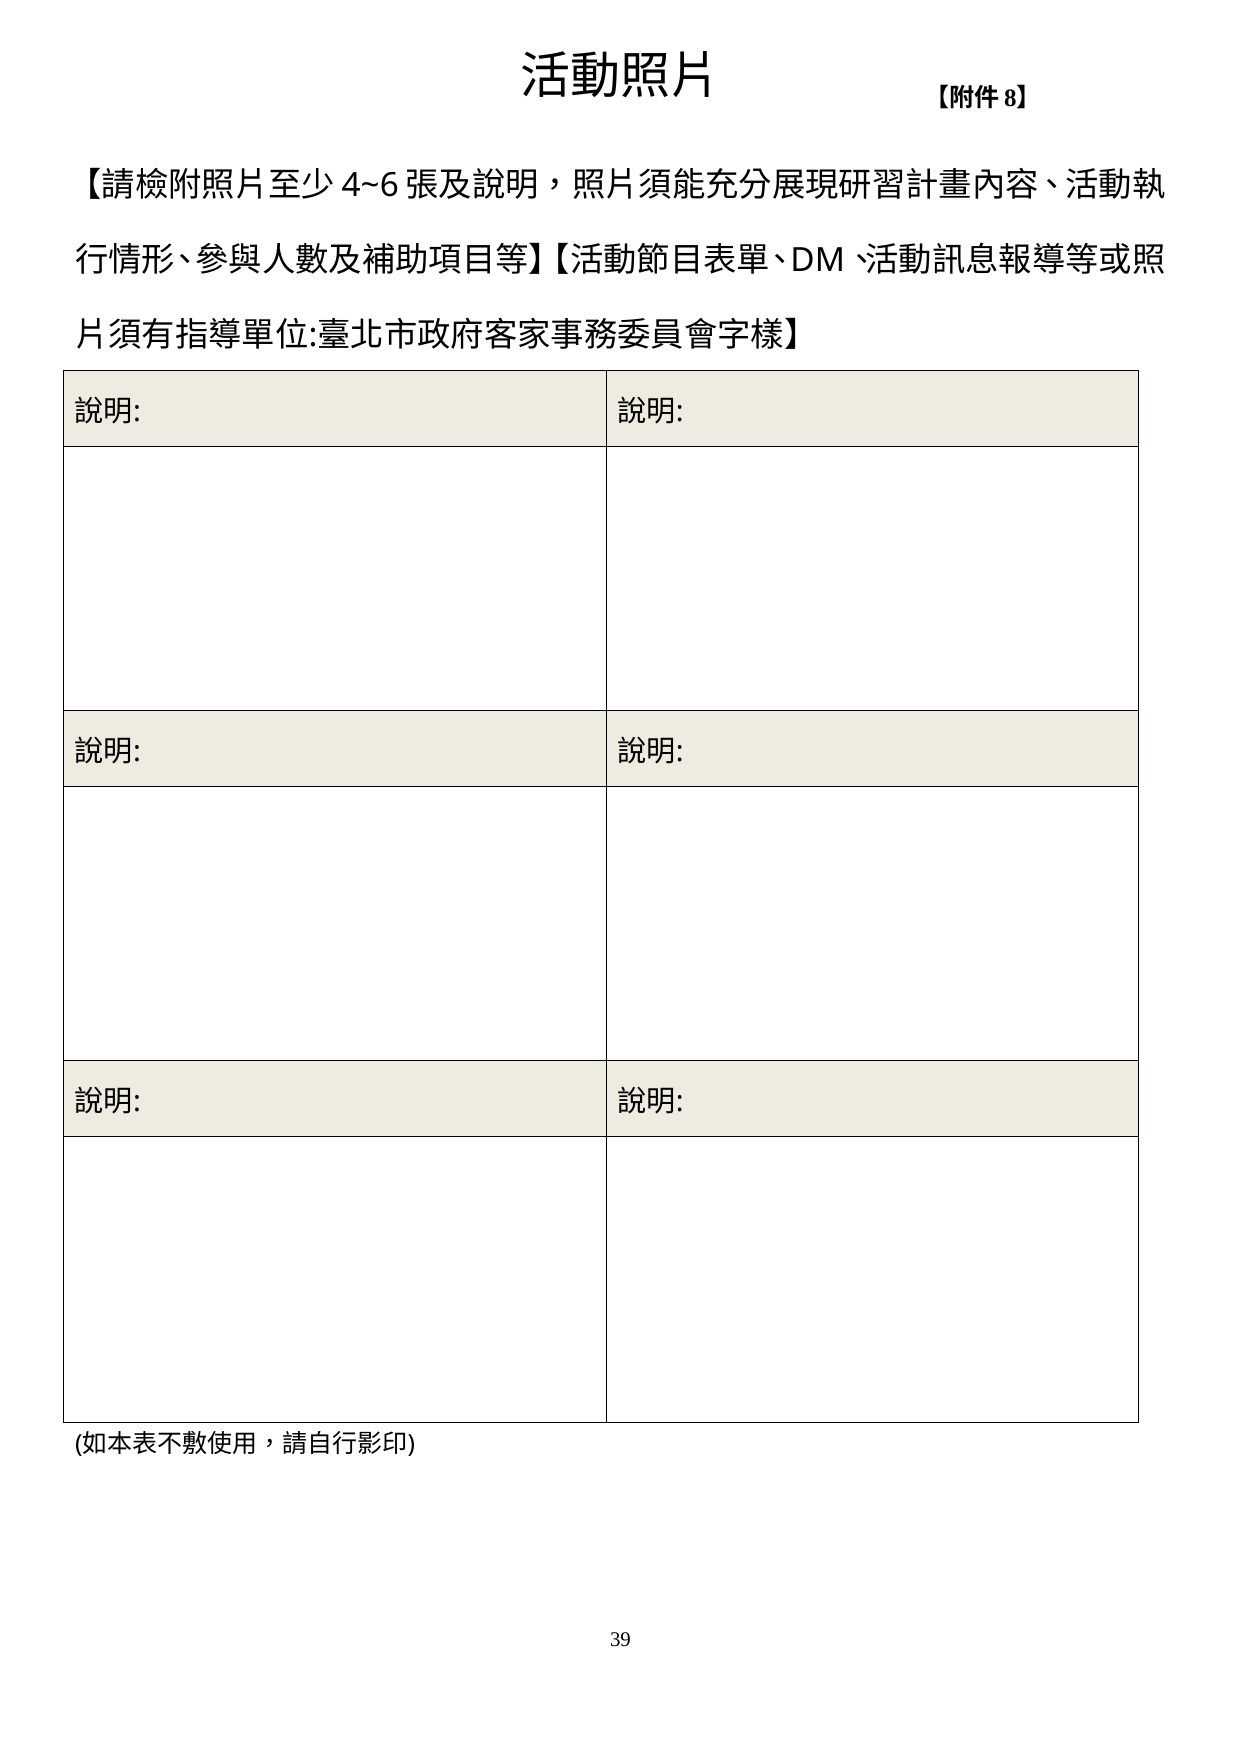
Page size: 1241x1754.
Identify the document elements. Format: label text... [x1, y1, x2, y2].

table_cell [607, 787, 1138, 1060]
table_cell [64, 447, 606, 710]
table_header 說明: [64, 371, 606, 446]
text 【附件8】 [924, 78, 1048, 114]
table_header 說明: [607, 371, 1138, 446]
text (如本表不敷使用，請自行影印) [75, 1423, 1165, 1461]
text 【請檢附照片至少4~6張及說明，照片須能充分展現研習計畫內容、活動執行情形、參與人數及補助項目等】【活動節目表單、DM、活動訊息報導等或照片須有指導單位:臺北市政府客家事務委員會字樣】 [75, 145, 1165, 370]
text 【請檢附照片至少4~6張及說明，照片須能充分展現研習計畫內容、活動執行情形、參與人數及補助項目等】【活動節目表單、DM、活動訊息報導等或照片須有指導單位:臺北市政府客家事務委員會字樣】 [909, 70, 1063, 126]
table_cell [64, 787, 606, 1060]
table_cell [607, 447, 1138, 710]
text 活動照片 [75, 34, 1165, 109]
table_cell 說明: [64, 1061, 606, 1136]
table_cell 說明: [607, 711, 1138, 786]
table_cell 說明: [64, 711, 606, 786]
table_cell [607, 1137, 1138, 1422]
table_cell 說明: [607, 1061, 1138, 1136]
table_cell [64, 1137, 606, 1422]
